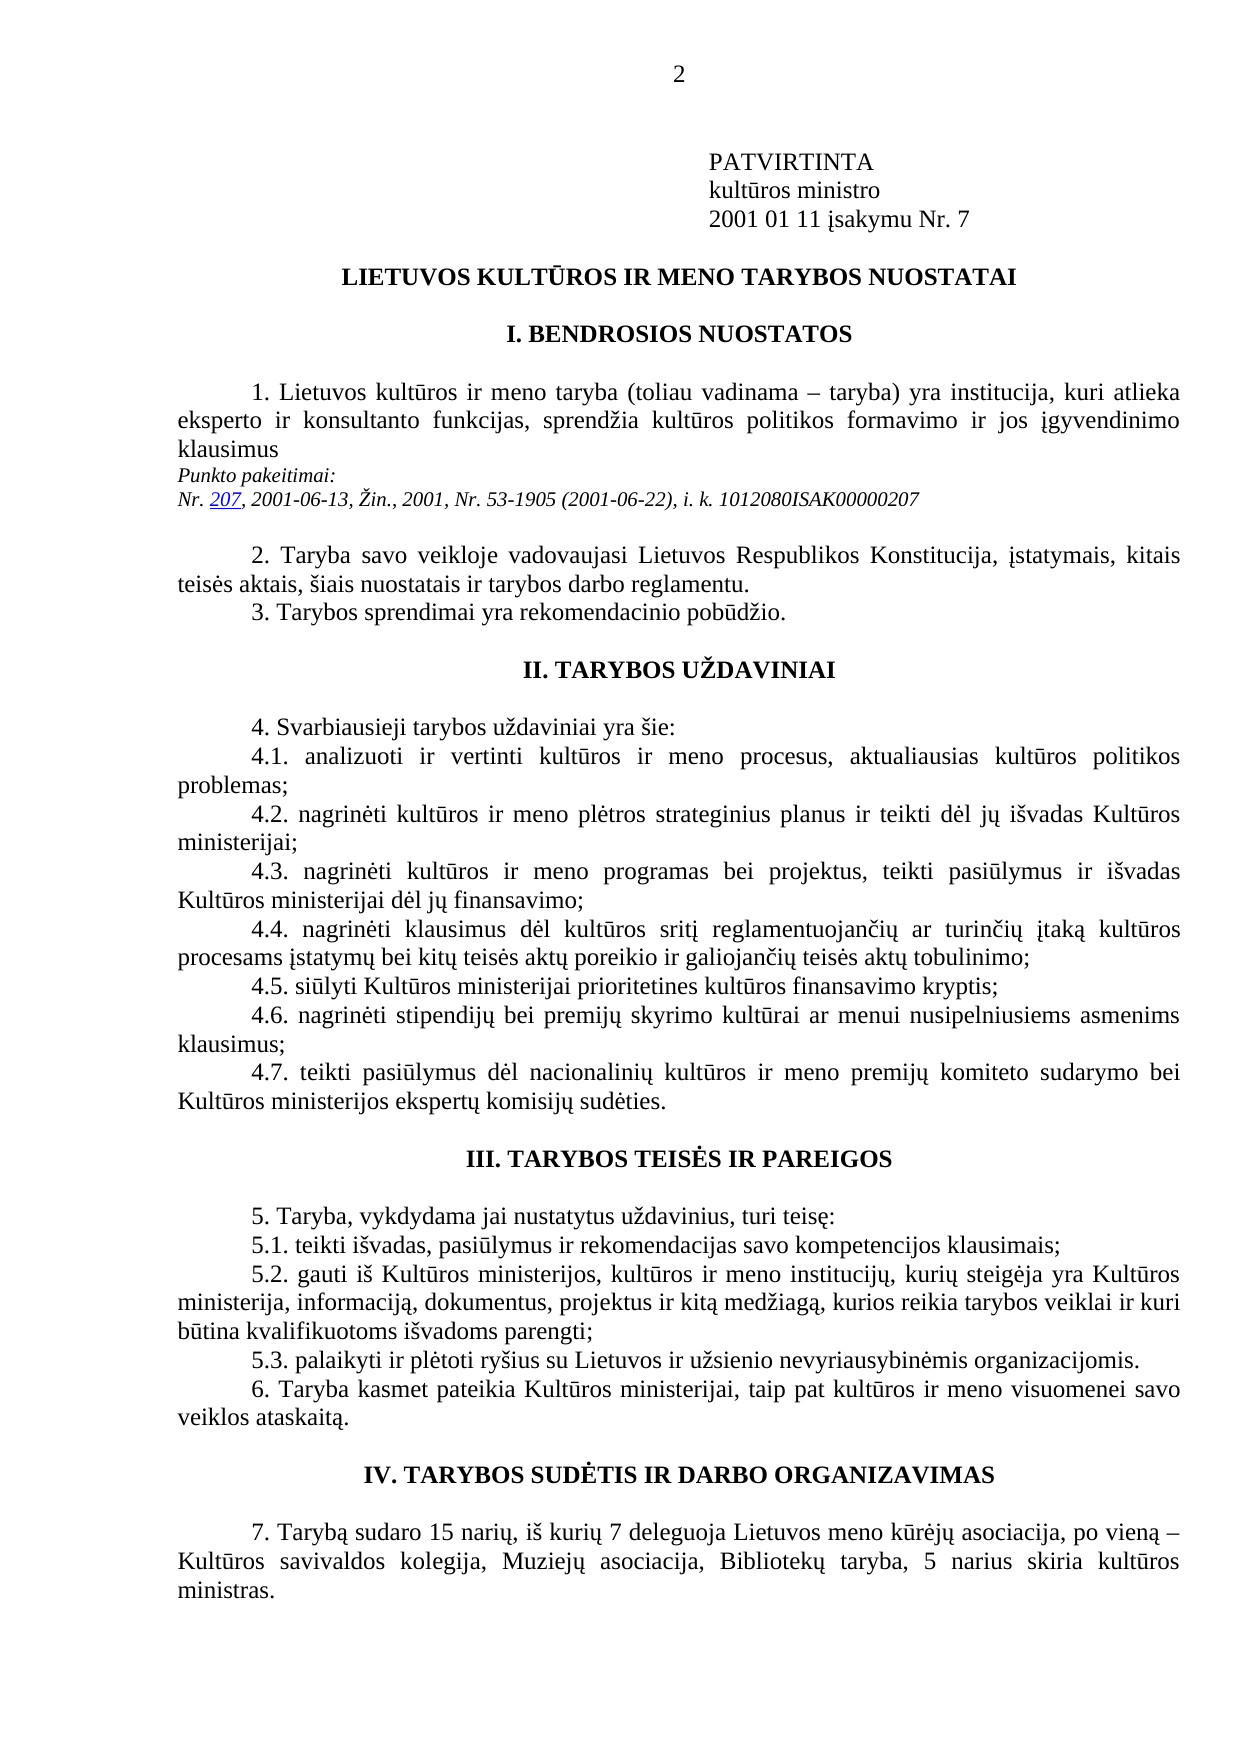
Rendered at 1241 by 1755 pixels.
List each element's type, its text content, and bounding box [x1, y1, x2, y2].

text I. BENDROSIOS NUOSTATOS [177, 319, 1181, 348]
text 4.6. nagrinėti stipendijų bei premijų skyrimo kultūrai ar menui nusipelniusiems asmenims klausimus; [177, 1000, 1181, 1057]
text 3. Tarybos sprendimai yra rekomendacinio pobūdžio. [177, 597, 1181, 626]
text 7. Tarybą sudaro 15 narių, iš kurių 7 deleguoja Lietuvos meno kūrėjų asociacija, po vieną – Kultūros savivaldos kolegija, Muziejų asociacija, Bibliotekų taryba, 5 narius skiria kultūros ministras. [177, 1517, 1181, 1604]
text 4.3. nagrinėti kultūros ir meno programas bei projektus, teikti pasiūlymus ir išvadas Kultūros ministerijai dėl jų finansavimo; [177, 856, 1181, 914]
text 5. Taryba, vykdydama jai nustatytus uždavinius, turi teisę: [177, 1201, 1181, 1230]
text 4. Svarbiausieji tarybos uždaviniai yra šie: [177, 712, 1181, 741]
text 5.1. teikti išvadas, pasiūlymus ir rekomendacijas savo kompetencijos klausimais; [177, 1230, 1181, 1259]
text 4.5. siūlyti Kultūros ministerijai prioritetines kultūros finansavimo kryptis; [177, 971, 1181, 1000]
text 4.2. nagrinėti kultūros ir meno plėtros strateginius planus ir teikti dėl jų išvadas Kultūros ministerijai; [177, 799, 1181, 856]
text 5.3. palaikyti ir plėtoti ryšius su Lietuvos ir užsienio nevyriausybinėmis organizacijomis. [177, 1345, 1181, 1374]
text Punkto pakeitimai: [177, 463, 1181, 487]
text 4.7. teikti pasiūlymus dėl nacionalinių kultūros ir meno premijų komiteto sudarymo bei Kultūros ministerijos ekspertų komisijų sudėties. [177, 1057, 1181, 1115]
text 6. Taryba kasmet pateikia Kultūros ministerijai, taip pat kultūros ir meno visuomenei savo veiklos ataskaitą. [177, 1374, 1181, 1431]
text 2. Taryba savo veikloje vadovaujasi Lietuvos Respublikos Konstitucija, įstatymais, kitais teisės aktais, šiais nuostatais ir tarybos darbo reglamentu. [177, 540, 1181, 597]
text III. TARYBOS TEISĖS IR PAREIGOS [177, 1144, 1181, 1172]
text II. TARYBOS UŽDAVINIAI [177, 655, 1181, 684]
text LIETUVOS KULTŪROS IR MENO TARYBOS NUOSTATAI [177, 262, 1181, 291]
text 2001 01 11 įsakymu Nr. 7 [177, 204, 1181, 233]
text 5.2. gauti iš Kultūros ministerijos, kultūros ir meno institucijų, kurių steigėja yra Kultūros ministerija, informaciją, dokumentus, projektus ir kitą medžiagą, kurios reikia tarybos veiklai ir kuri būtina kvalifikuotoms išvadoms parengti; [177, 1259, 1181, 1345]
text 4.1. analizuoti ir vertinti kultūros ir meno procesus, aktualiausias kultūros politikos problemas; [177, 741, 1181, 799]
text 1. Lietuvos kultūros ir meno taryba (toliau vadinama – taryba) yra institucija, kuri atlieka eksperto ir konsultanto funkcijas, sprendžia kultūros politikos formavimo ir jos įgyvendinimo klausimus [177, 377, 1181, 463]
text kultūros ministro [177, 176, 1181, 204]
text IV. TARYBOS SUDĖTIS IR DARBO ORGANIZAVIMAS [177, 1460, 1181, 1489]
text PATVIRTINTA [177, 147, 1181, 176]
text 4.4. nagrinėti klausimus dėl kultūros sritį reglamentuojančių ar turinčių įtaką kultūros procesams įstatymų bei kitų teisės aktų poreikio ir galiojančių teisės aktų tobulinimo; [177, 914, 1181, 971]
text Nr. 207, 2001-06-13, Žin., 2001, Nr. 53-1905 (2001-06-22), i. k. 1012080ISAK00000207 [177, 487, 1181, 511]
